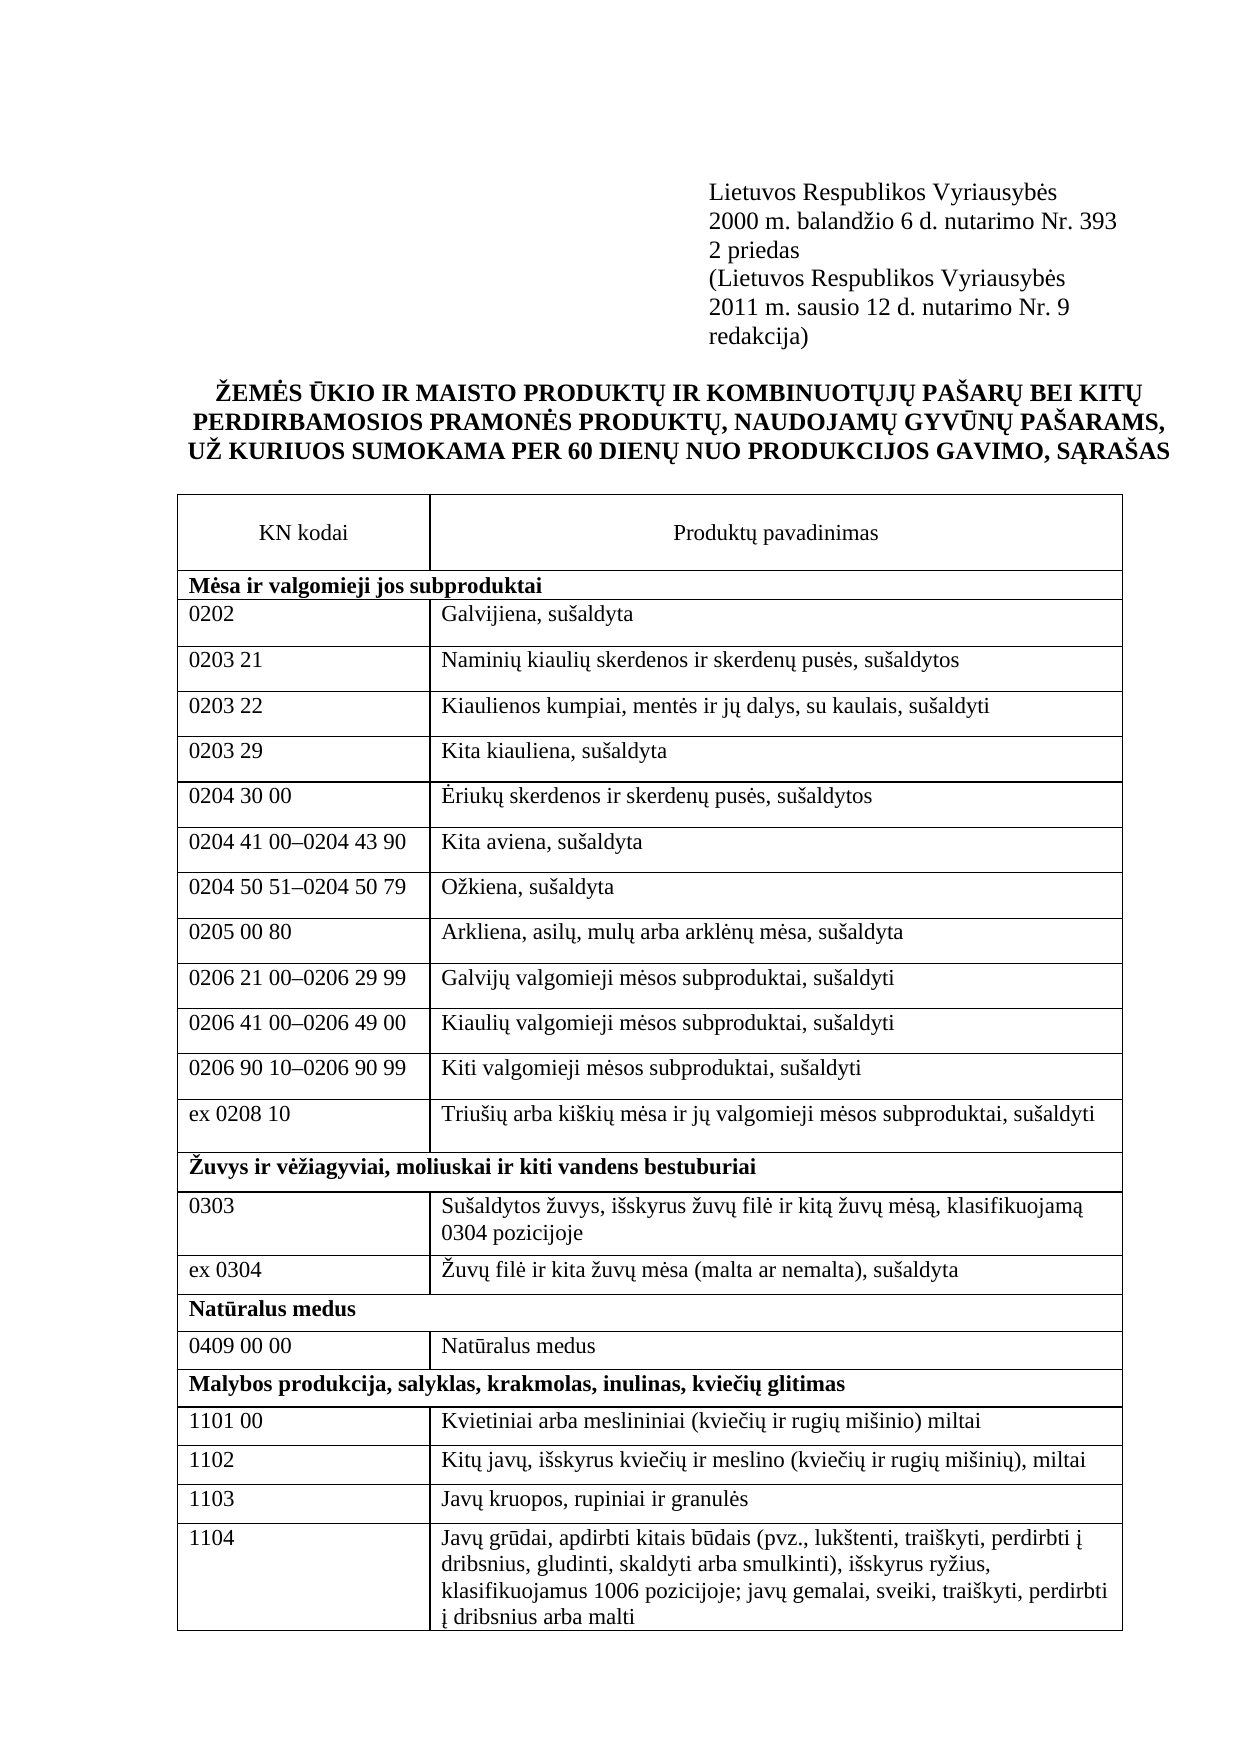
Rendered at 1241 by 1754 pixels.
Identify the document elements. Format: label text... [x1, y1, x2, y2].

table_cell Žuvys ir vėžiagyviai, moliuskai ir kiti vandens bestuburiai [178, 1153, 1122, 1191]
table_cell Kitų javų, išskyrus kviečių ir meslino (kviečių ir rugių mišinių), miltai [431, 1446, 1122, 1484]
table_cell 0205 00 80 [178, 919, 429, 963]
table_header KN kodai [178, 495, 429, 570]
table_cell Žuvų filė ir kita žuvų mėsa (malta ar nemalta), sušaldyta [431, 1256, 1122, 1294]
text 2011 m. sausio 12 d. nutarimo Nr. 9 [177, 292, 1181, 321]
text (Lietuvos Respublikos Vyriausybės [177, 263, 1181, 292]
table_cell 0204 41 00–0204 43 90 [178, 828, 429, 872]
table_cell 0409 00 00 [178, 1332, 429, 1369]
table_cell Kvietiniai arba meslininiai (kviečių ir rugių mišinio) miltai [431, 1408, 1122, 1445]
table_cell 0206 41 00–0206 49 00 [178, 1009, 429, 1053]
table_cell Ožkiena, sušaldyta [431, 873, 1122, 917]
table_cell Galvijiena, sušaldyta [431, 600, 1122, 646]
table_cell 0204 50 51–0204 50 79 [178, 873, 429, 917]
table_cell 1103 [178, 1485, 429, 1523]
table_cell Kita kiauliena, sušaldyta [431, 737, 1122, 781]
text ŽEMĖS ŪKIO IR MAISTO Produktų ir kombinuotųjų pašarų bei kitų perdirbamosios pramonės produktų, naudojamų gyvūnų pašarams, už kuriuos sumokama PER 60 dienų NUo produkcijos gavimo, sąrašas [177, 378, 1181, 465]
table_cell Ėriukų skerdenos ir skerdenų pusės, sušaldytos [431, 783, 1122, 827]
text 2000 m. balandžio 6 d. nutarimo Nr. 393 [177, 206, 1181, 235]
text 2 priedas [177, 235, 1181, 263]
table_cell 0202 [178, 600, 429, 646]
table_cell Galvijų valgomieji mėsos subproduktai, sušaldyti [431, 964, 1122, 1008]
table_cell 0203 29 [178, 737, 429, 781]
table_cell ex 0304 [178, 1256, 429, 1294]
text Lietuvos Respublikos Vyriausybės [177, 177, 1181, 206]
table_cell Naminių kiaulių skerdenos ir skerdenų pusės, sušaldytos [431, 647, 1122, 691]
table_cell Natūralus medus [431, 1332, 1122, 1369]
table_cell 0206 90 10–0206 90 99 [178, 1054, 429, 1099]
table_cell 0203 22 [178, 692, 429, 736]
table_cell Natūralus medus [178, 1295, 1122, 1331]
table_cell Kiaulių valgomieji mėsos subproduktai, sušaldyti [431, 1009, 1122, 1053]
table_cell 0203 21 [178, 647, 429, 691]
table_cell Javų grūdai, apdirbti kitais būdais (pvz., lukštenti, traiškyti, perdirbti į dribsnius, gludinti, skaldyti arba smulkinti), išskyrus ryžius, klasifikuojamus 1006 pozicijoje; javų gemalai, sveiki, traiškyti, perdirbti į dribsnius arba malti [431, 1524, 1122, 1629]
table_cell 1102 [178, 1446, 429, 1484]
table_cell Mėsa ir valgomieji jos subproduktai [178, 571, 1122, 599]
table_cell ex 0208 10 [178, 1100, 429, 1152]
table_cell 0303 [178, 1193, 429, 1255]
table_cell Malybos produkcija, salyklas, krakmolas, inulinas, kviečių glitimas [178, 1370, 1122, 1406]
table_cell 0206 21 00–0206 29 99 [178, 964, 429, 1008]
table_cell Kiaulienos kumpiai, mentės ir jų dalys, su kaulais, sušaldyti [431, 692, 1122, 736]
text redakcija) [177, 321, 1181, 350]
table_cell 1101 00 [178, 1408, 429, 1445]
table_cell Triušių arba kiškių mėsa ir jų valgomieji mėsos subproduktai, sušaldyti [431, 1100, 1122, 1152]
table_cell Arkliena, asilų, mulų arba arklėnų mėsa, sušaldyta [431, 919, 1122, 963]
table_cell Sušaldytos žuvys, išskyrus žuvų filė ir kitą žuvų mėsą, klasifikuojamą 0304 pozicijoje [431, 1193, 1122, 1255]
table_cell 0204 30 00 [178, 783, 429, 827]
table_header Produktų pavadinimas [431, 495, 1122, 570]
table_cell 1104 [178, 1524, 429, 1629]
table_cell Kiti valgomieji mėsos subproduktai, sušaldyti [431, 1054, 1122, 1099]
table_cell Kita aviena, sušaldyta [431, 828, 1122, 872]
table_cell Javų kruopos, rupiniai ir granulės [431, 1485, 1122, 1523]
